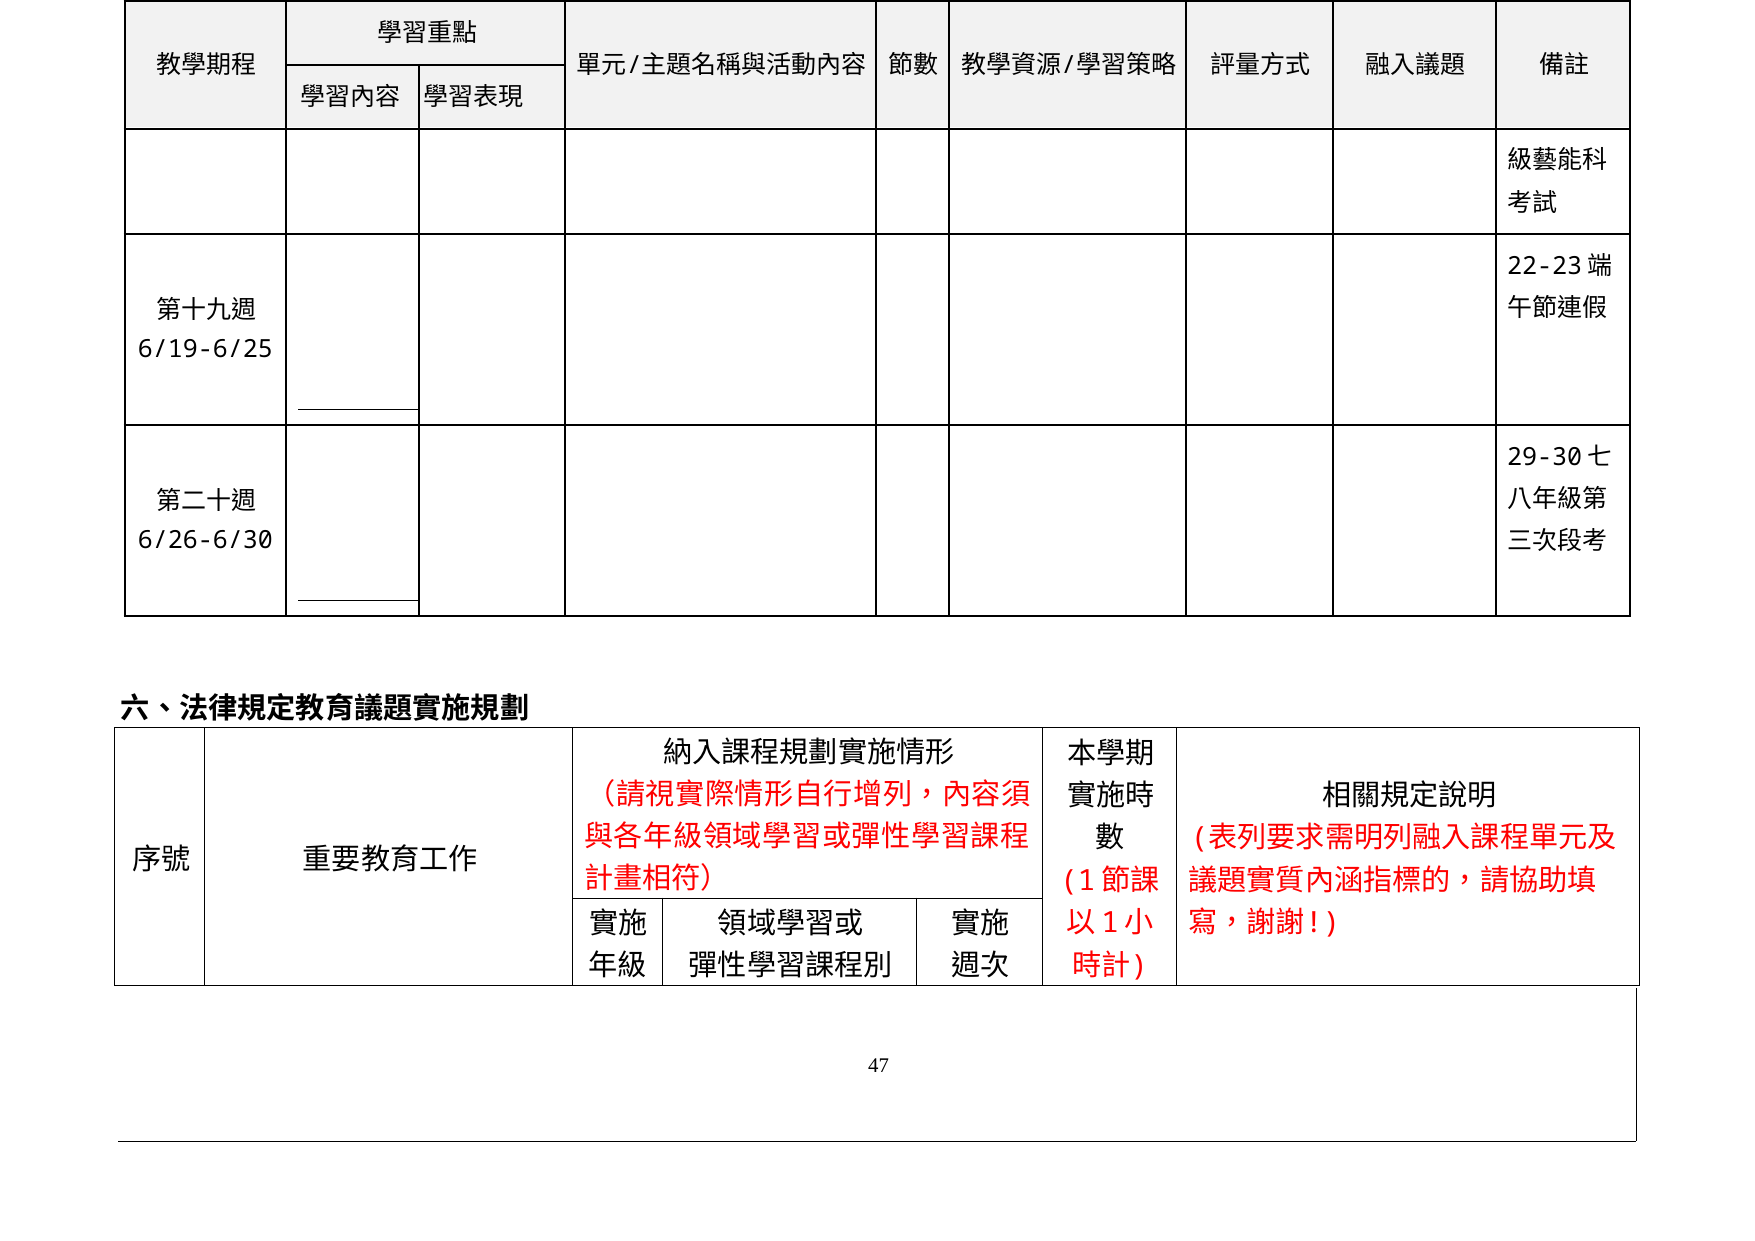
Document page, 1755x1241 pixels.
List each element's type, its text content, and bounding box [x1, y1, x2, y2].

table_cell [287, 426, 418, 615]
table_header 教學資源/學習策略 [950, 2, 1185, 127]
table_header 相關規定說明 (表列要求需明列融入課程單元及議題實質內涵指標的，請協助填寫，謝謝!) [1177, 728, 1639, 984]
table_cell [126, 130, 285, 233]
table_header 本學期 實施時數 (1節課以1小時計) [1043, 728, 1176, 984]
table_cell [287, 235, 418, 424]
table_cell 第十九週6/19-6/25 [126, 235, 285, 424]
table_cell [1334, 426, 1495, 615]
table_cell 第二十週6/26-6/30 [126, 426, 285, 615]
table_header 教學期程 [126, 2, 285, 127]
table_cell 領域學習或 彈性學習課程別 [663, 899, 916, 984]
table_cell [420, 235, 564, 424]
table_cell [1187, 426, 1332, 615]
table_header 學習重點 [287, 2, 564, 64]
text 六、法律規定教育議題實施規劃 [118, 685, 1636, 727]
table_cell 實施 週次 [917, 899, 1042, 984]
table_header 納入課程規劃實施情形 （請視實際情形自行增列，內容須與各年級領域學習或彈性學習課程計畫相符） [573, 728, 1042, 897]
table_cell [1187, 235, 1332, 424]
table_header 節數 [877, 2, 948, 127]
table_header 備註 [1497, 2, 1629, 127]
table_cell [566, 130, 875, 233]
table_cell 學習內容 [287, 66, 418, 127]
table_header 單元/主題名稱與活動內容 [566, 2, 875, 127]
table_cell [287, 130, 418, 233]
table_cell 29-30七八年級第三次段考 [1497, 426, 1629, 615]
table_cell [1187, 130, 1332, 233]
table_cell [420, 130, 564, 233]
table_cell [1334, 235, 1495, 424]
table_header 評量方式 [1187, 2, 1332, 127]
table_cell [566, 426, 875, 615]
table_cell [877, 130, 948, 233]
table_cell [950, 235, 1185, 424]
table_cell [1334, 130, 1495, 233]
table_cell [877, 235, 948, 424]
table_cell [566, 235, 875, 424]
table_cell [950, 130, 1185, 233]
table_cell [877, 426, 948, 615]
table_cell [950, 426, 1185, 615]
table_cell 學習表現 [420, 66, 564, 127]
table_header 融入議題 [1334, 2, 1495, 127]
table_cell 級藝能科考試 [1497, 130, 1629, 233]
table_cell 22-23端午節連假 [1497, 235, 1629, 424]
table_cell 實施年級 [573, 899, 662, 984]
table_cell [420, 426, 564, 615]
table_header 序號 [115, 728, 204, 984]
table_header 重要教育工作 [205, 728, 572, 984]
